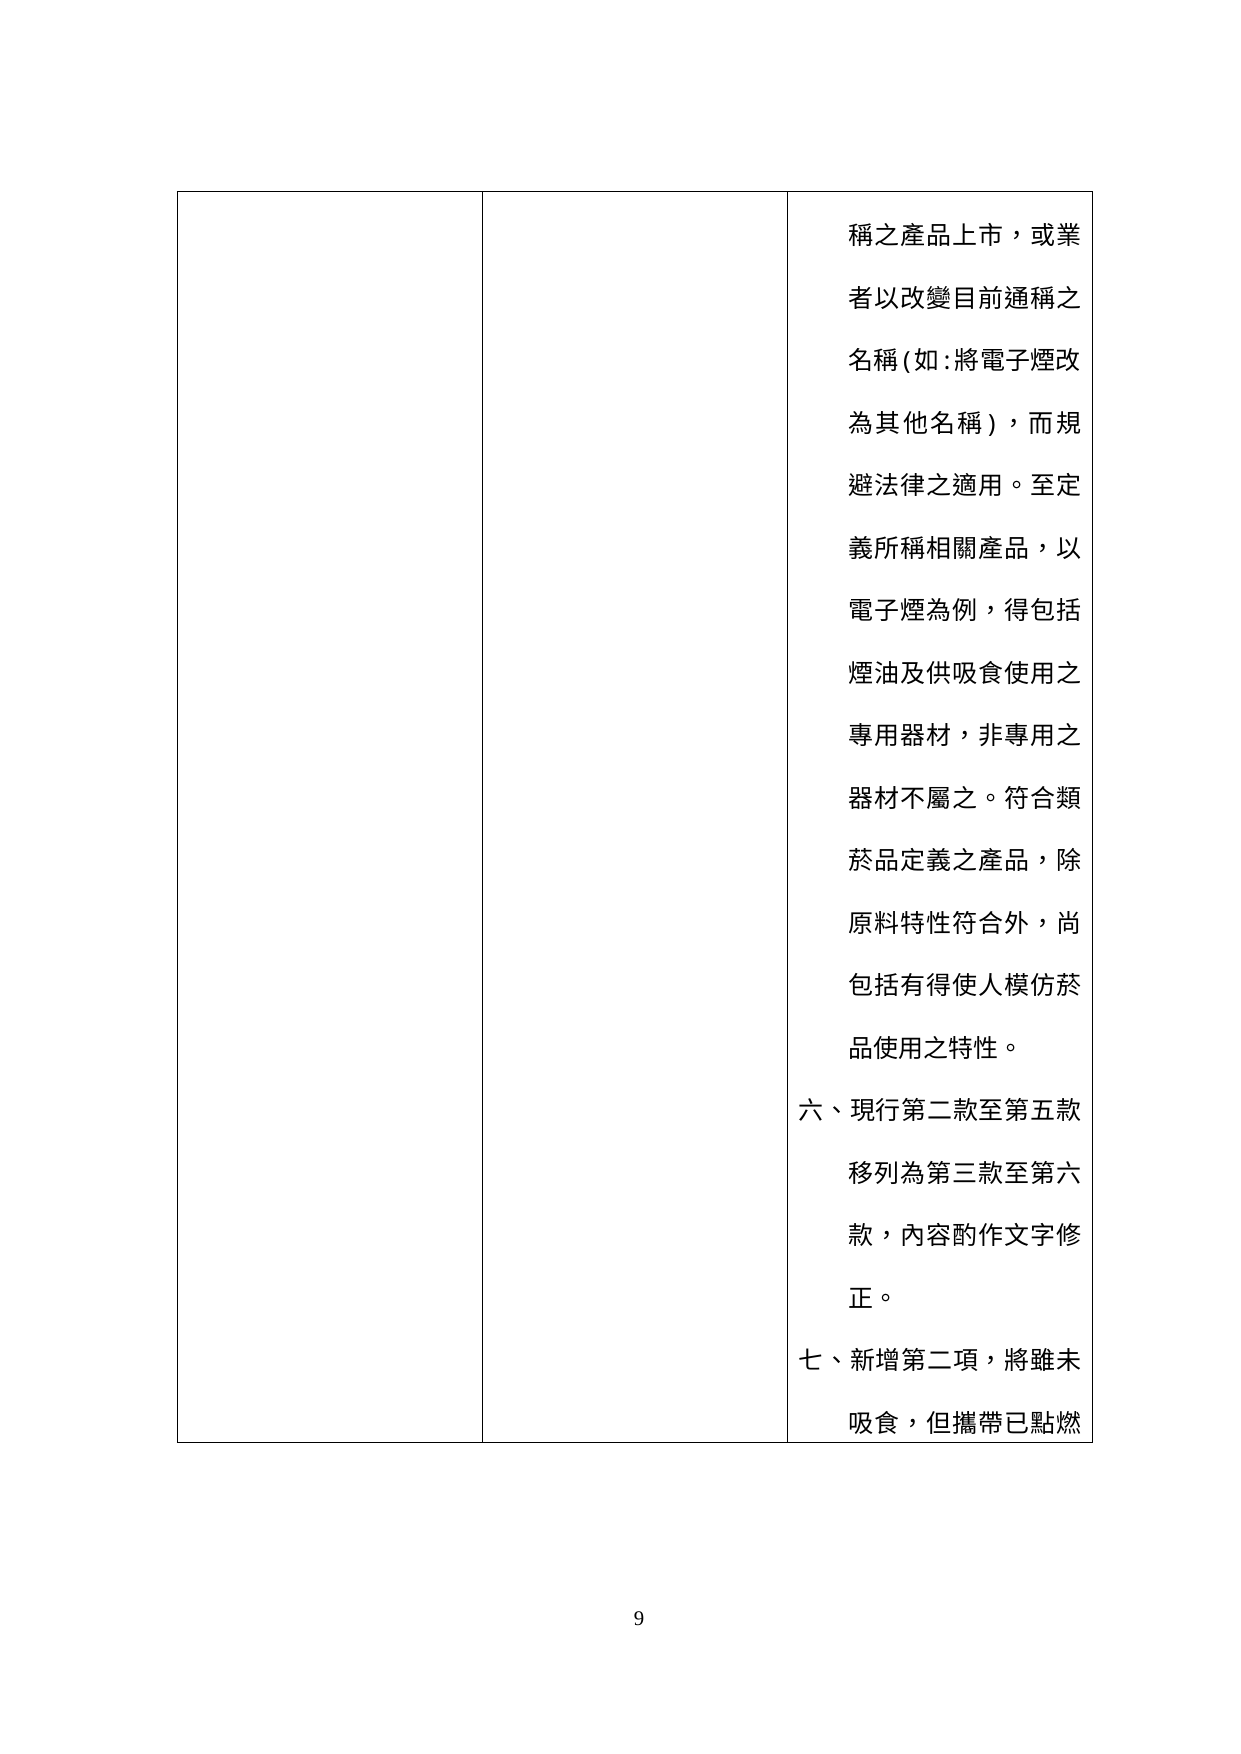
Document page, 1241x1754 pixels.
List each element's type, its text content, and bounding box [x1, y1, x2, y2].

table_cell 稱之產品上市，或業者以改變目前通稱之名稱(如:將電子煙改為其他名稱)，而規避法律之適用。至定義所稱相關產品，以電子煙為例，得包括煙油及供吸食使用之專用器材，非專用之器材不屬之。符合類菸品定義之產品，除原料特性符合外，尚包括有得使人模仿菸品使用之特性。 六、現行第二款至第五款移列為第三款至第六款，內容酌作文字修正。 七、新增第二項，將雖未吸食，但攜帶已點燃 [788, 192, 1092, 1442]
table_cell [483, 192, 787, 1442]
table_cell [178, 192, 482, 1442]
